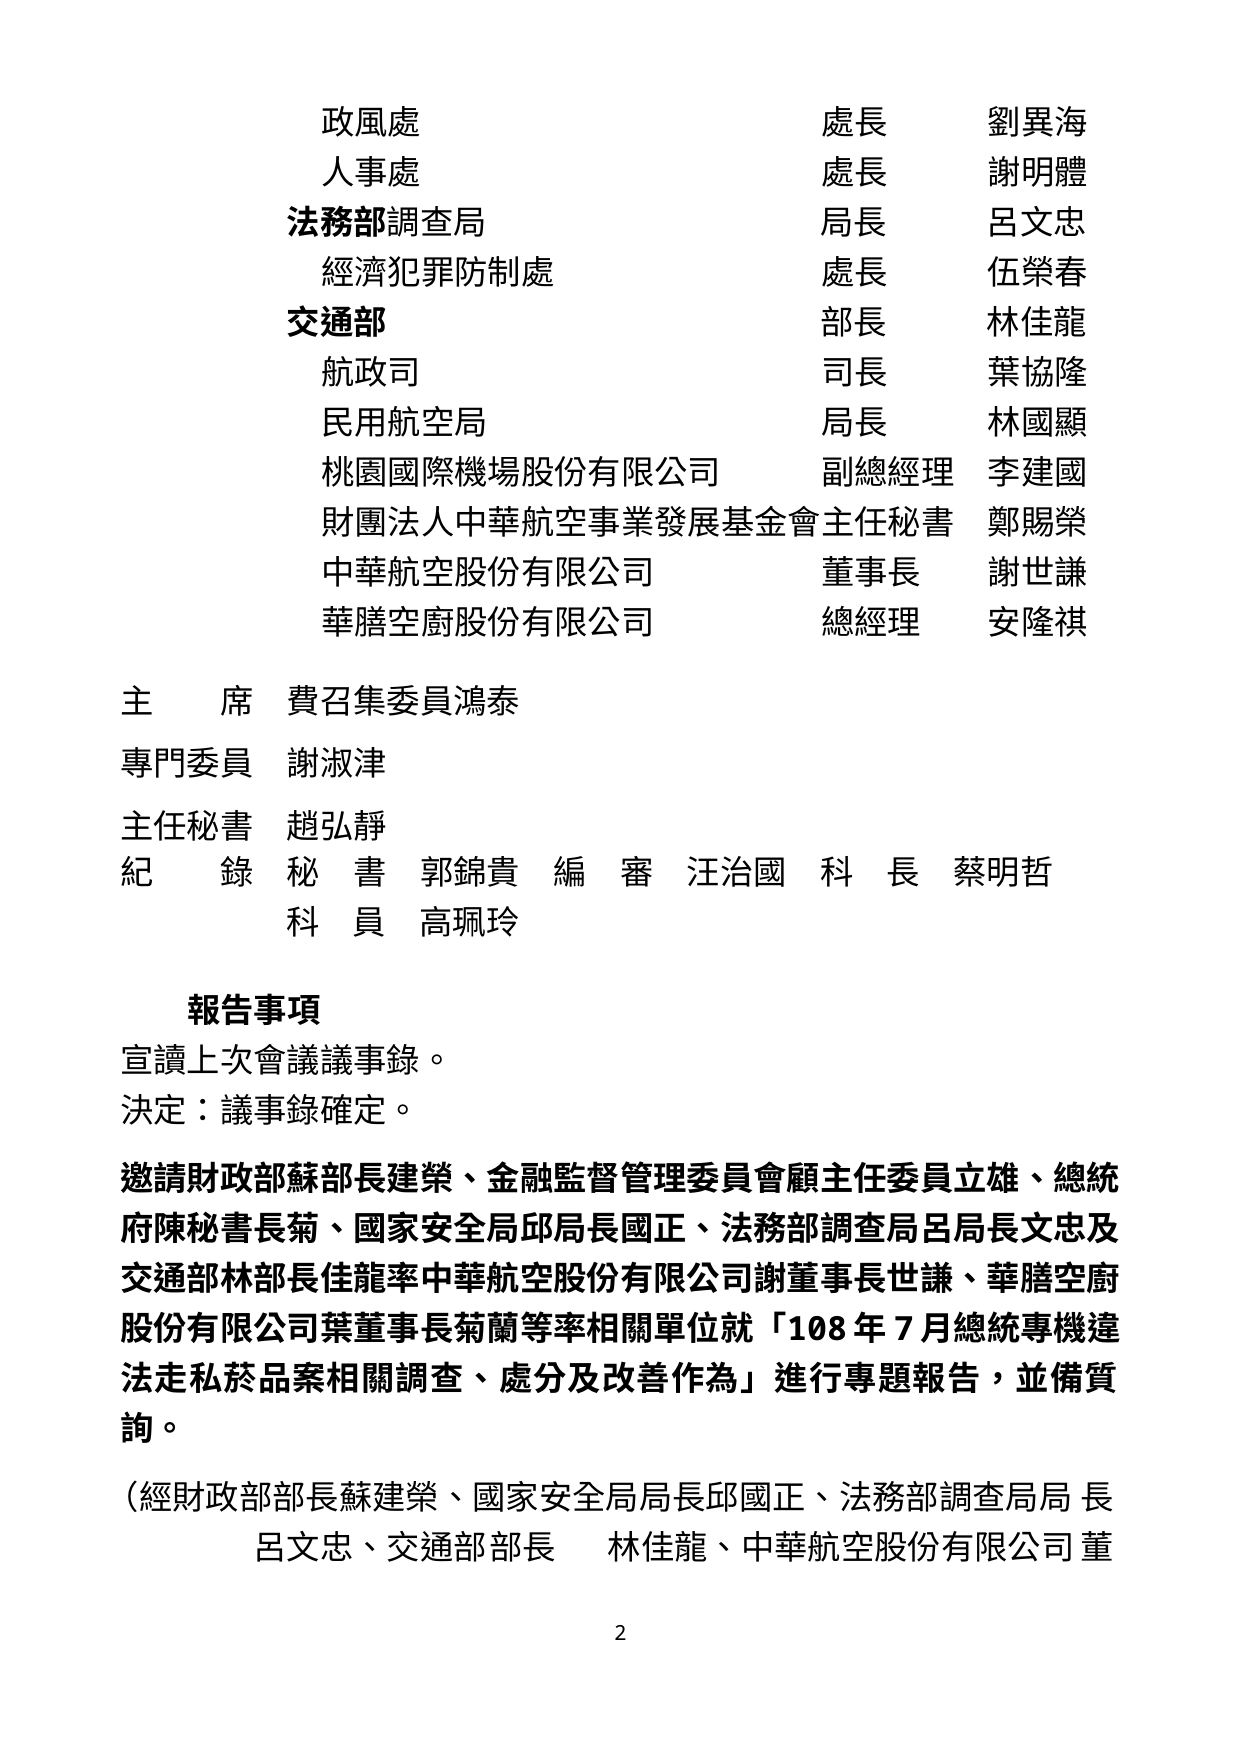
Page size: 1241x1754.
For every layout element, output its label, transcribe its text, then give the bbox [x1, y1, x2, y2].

text 主任秘書 趙弘靜 [120, 782, 1120, 844]
text 決定：議事錄確定。 [120, 1082, 1120, 1132]
text 交通部 部長 林佳龍 [287, 294, 1120, 344]
text 人事處 處長 謝明體 [287, 144, 1120, 194]
text 科 員 高珮玲 [121, 894, 1120, 944]
text 主 席 費召集委員鴻泰 [120, 657, 1120, 719]
text 中華航空股份有限公司 董事長 謝世謙 [287, 544, 1120, 594]
text 宣讀上次會議議事錄。 [120, 1032, 1120, 1082]
text 紀 錄 秘 書 郭錦貴 編 審 汪治國 科 長 蔡明哲 [120, 844, 1170, 894]
text 邀請財政部蘇部長建榮、金融監督管理委員會顧主任委員立雄、總統府陳秘書長菊、國家安全局邱局長國正、法務部調查局呂局長文忠及交通部林部長佳龍率中華航空股份有限公司謝董事長世謙、華膳空廚股份有限公司葉董事長菊蘭等率相關單位就「108年7月總統專機違法走私菸品案相關調查、處分及改善作為」進行專題報告，並備質詢。 [120, 1151, 1120, 1451]
text 桃園國際機場股份有限公司 副總經理 李建國 [287, 444, 1120, 494]
text 財團法人中華航空事業發展基金會主任秘書 鄭賜榮 [287, 494, 1120, 544]
text 專門委員 謝淑津 [120, 719, 1120, 782]
text （經財政部部長蘇建榮、國家安全局局長邱國正、法務部調查局局 長 呂文忠、交通部 部長 林佳龍、中華航空股份有限公司 董 [106, 1469, 1120, 1569]
text 航政司 司長 葉協隆 [287, 344, 1120, 394]
text 政風處 處長 劉異海 [287, 94, 1120, 144]
text 華膳空廚股份有限公司 總經理 安隆祺 [287, 594, 1120, 644]
text 報告事項 [187, 982, 1120, 1032]
text 經濟犯罪防制處 處長 伍榮春 [287, 244, 1120, 294]
text 民用航空局 局長 林國顯 [287, 394, 1120, 444]
text 法務部調查局 局長 呂文忠 [287, 194, 1120, 244]
